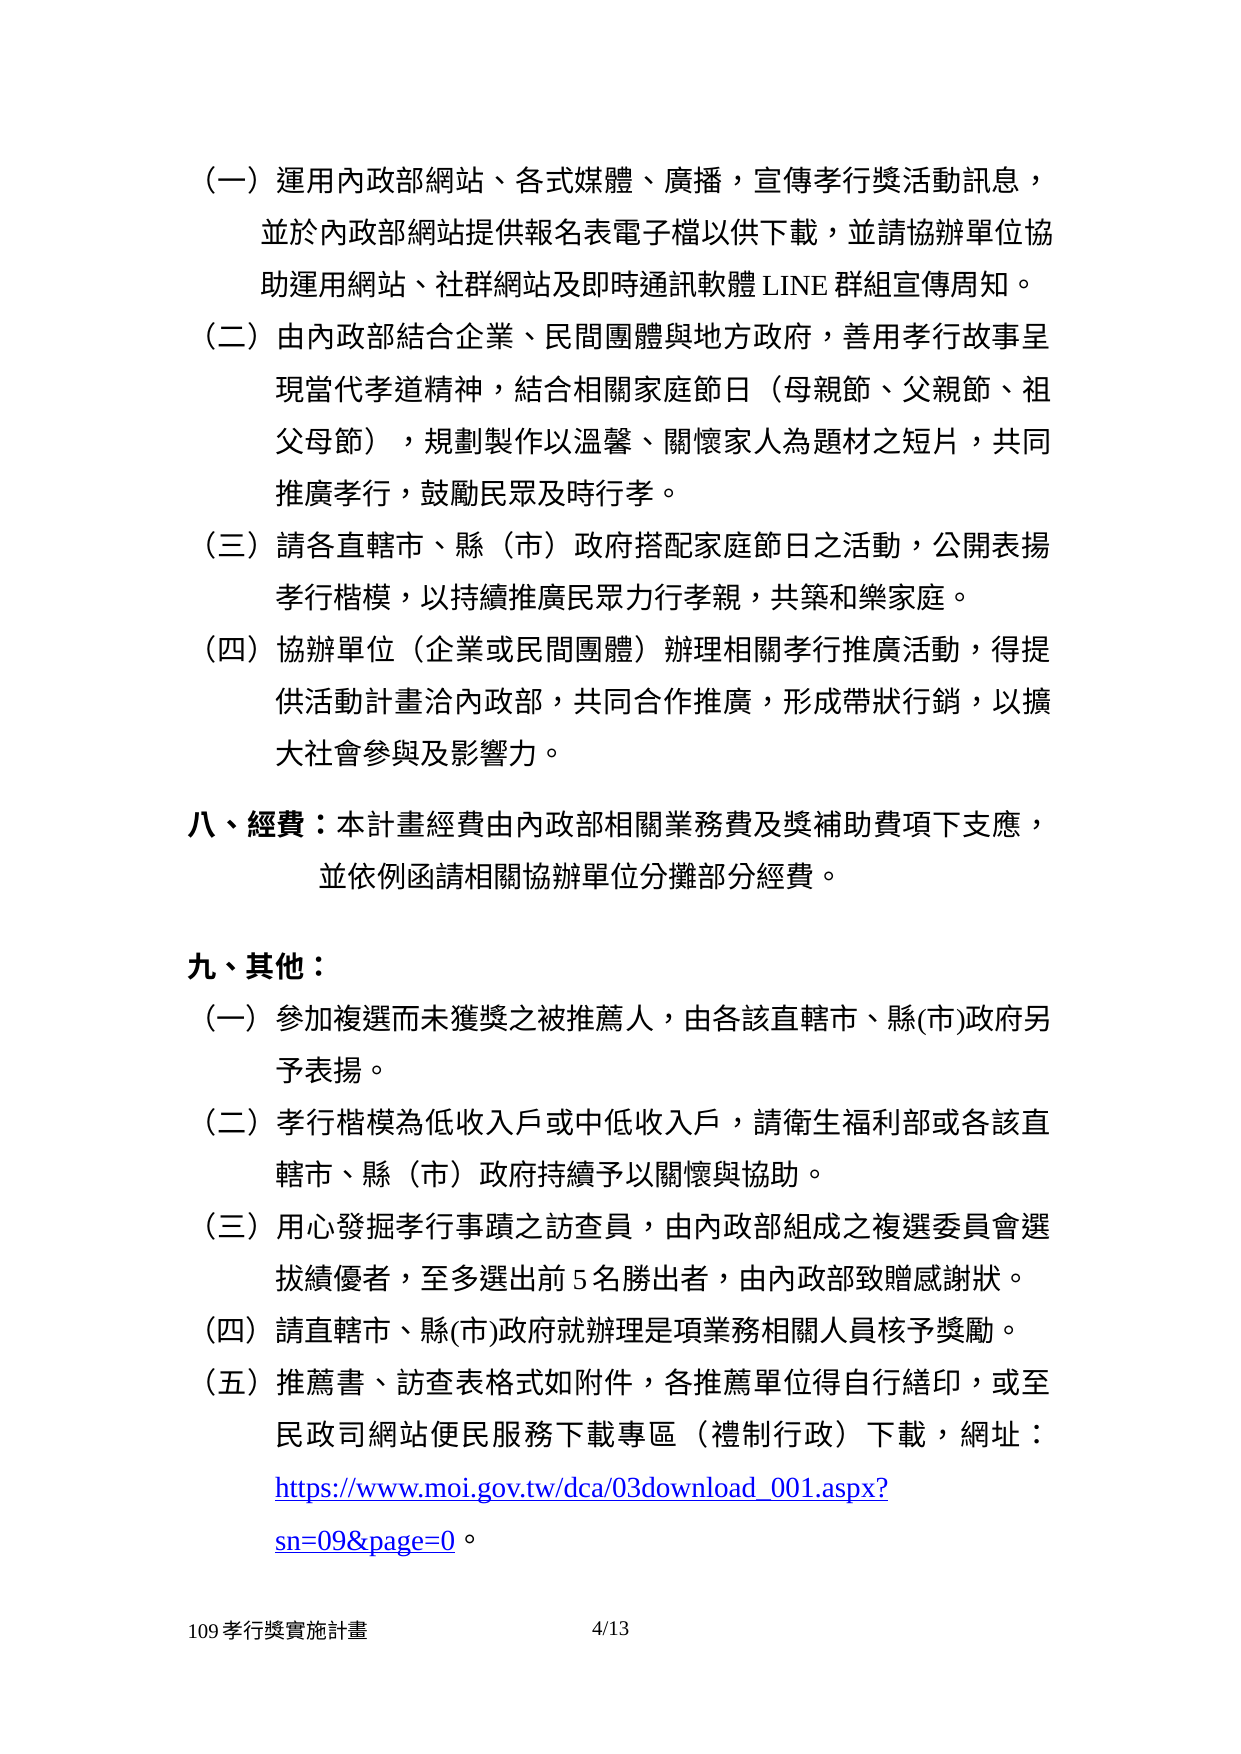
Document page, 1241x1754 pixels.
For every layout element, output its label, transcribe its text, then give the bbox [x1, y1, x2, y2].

text 九、其他： [187, 935, 1053, 987]
text （三）請各直轄市、縣（市）政府搭配家庭節日之活動，公開表揚孝行楷模，以持續推廣民眾力行孝親，共築和樂家庭。 [187, 514, 1053, 619]
text （四）請直轄市、縣(市)政府就辦理是項業務相關人員核予獎勵。 [187, 1300, 1053, 1352]
text （二）孝行楷模為低收入戶或中低收入戶，請衛生福利部或各該直轄市、縣（市）政府持續予以關懷與協助。 [187, 1092, 1053, 1196]
text （四）協辦單位（企業或民間團體）辦理相關孝行推廣活動，得提供活動計畫洽內政部，共同合作推廣，形成帶狀行銷，以擴大社會參與及影響力。 [187, 619, 1053, 775]
text 八、經費：本計畫經費由內政部相關業務費及獎補助費項下支應，並依例函請相關協辦單位分攤部分經費。 [187, 794, 1053, 898]
text （一）參加複選而未獲獎之被推薦人，由各該直轄市、縣(市)政府另予表揚。 [187, 987, 1053, 1092]
text （二）由內政部結合企業、民間團體與地方政府，善用孝行故事呈現當代孝道精神，結合相關家庭節日（母親節、父親節、祖父母節），規劃製作以溫馨、關懷家人為題材之短片，共同推廣孝行，鼓勵民眾及時行孝。 [187, 306, 1053, 514]
text （三）用心發掘孝行事蹟之訪查員，由內政部組成之複選委員會選拔績優者，至多選出前5名勝出者，由內政部致贈感謝狀。 [187, 1196, 1053, 1300]
text （五）推薦書、訪查表格式如附件，各推薦單位得自行繕印，或至民政司網站便民服務下載專區（禮制行政）下載，網址：https://www.moi.gov.tw/dca/03download_001.aspx?sn=09&page=0。 [187, 1352, 1053, 1560]
text （一）運用內政部網站、各式媒體、廣播，宣傳孝行獎活動訊息，並於內政部網站提供報名表電子檔以供下載，並請協辦單位協助運用網站、社群網站及即時通訊軟體LINE群組宣傳周知。 [187, 150, 1053, 306]
